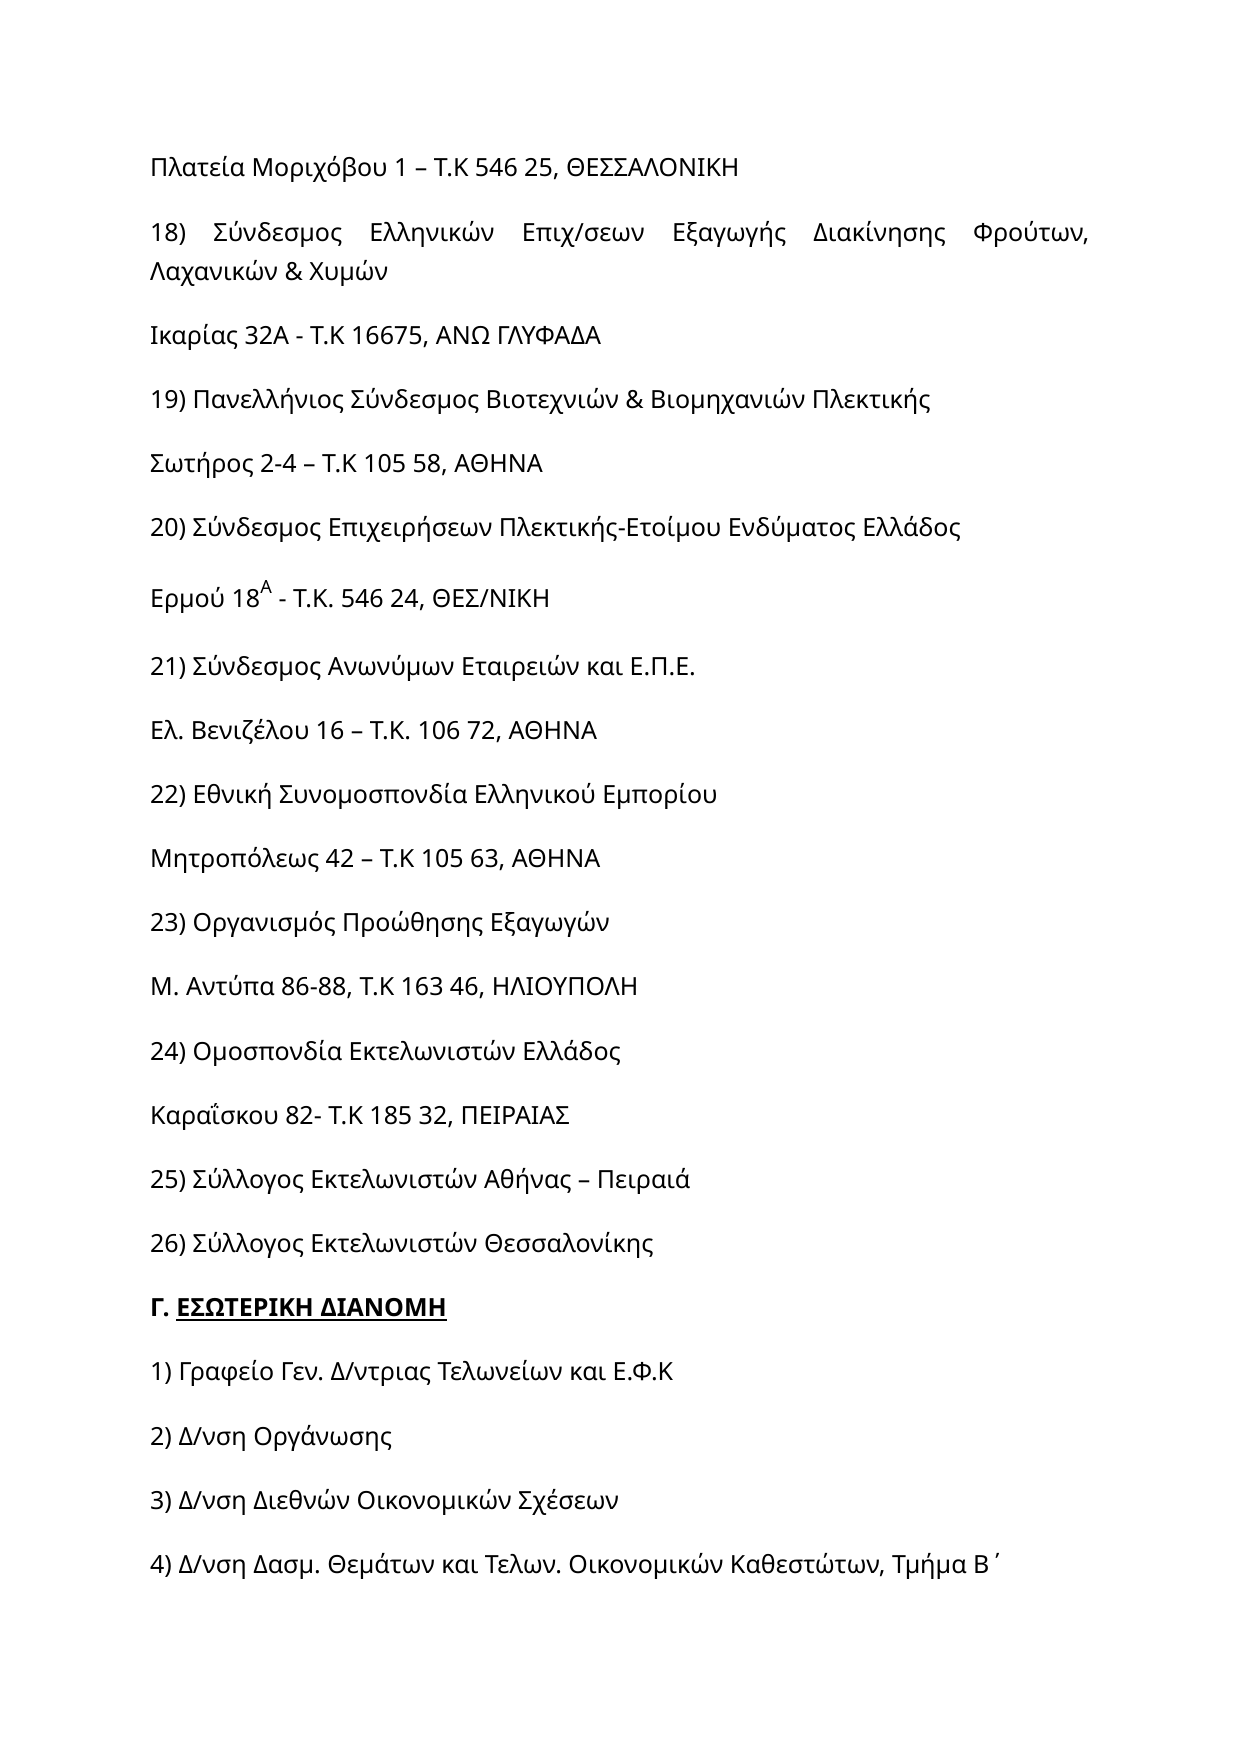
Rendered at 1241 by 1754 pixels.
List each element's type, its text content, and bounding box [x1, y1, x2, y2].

text 18) Σύνδεσμος Ελληνικών Επιχ/σεων Εξαγωγής Διακίνησης Φρούτων, Λαχανικών & Χυμών [150, 214, 1090, 287]
text 4) Δ/νση Δασμ. Θεμάτων και Τελων. Οικονομικών Καθεστώτων, Τμήμα Β΄ [150, 1546, 1090, 1581]
text 3) Δ/νση Διεθνών Οικονομικών Σχέσεων [150, 1482, 1090, 1516]
text Ελ. Βενιζέλου 16 – Τ.Κ. 106 72, ΑΘΗΝΑ [150, 712, 1090, 746]
text Πλατεία Μοριχόβου 1 – Τ.Κ 546 25, ΘΕΣΣΑΛΟΝΙΚΗ [150, 150, 1090, 184]
text Σωτήρος 2-4 – Τ.Κ 105 58, ΑΘΗΝΑ [150, 446, 1090, 480]
text 23) Οργανισμός Προώθησης Εξαγωγών [150, 905, 1090, 939]
text 26) Σύλλογος Εκτελωνιστών Θεσσαλονίκης [150, 1226, 1090, 1260]
text Καραΐσκου 82- Τ.Κ 185 32, ΠΕΙΡΑΙΑΣ [150, 1097, 1090, 1131]
text 21) Σύνδεσμος Ανωνύμων Εταιρειών και Ε.Π.Ε. [150, 648, 1090, 682]
text 22) Εθνική Συνομοσπονδία Ελληνικού Εμπορίου [150, 776, 1090, 811]
text Μητροπόλεως 42 – Τ.Κ 105 63, ΑΘΗΝΑ [150, 841, 1090, 875]
text 24) Ομοσπονδία Εκτελωνιστών Ελλάδος [150, 1033, 1090, 1067]
text Ερμού 18Α - Τ.Κ. 546 24, ΘΕΣ/ΝΙΚΗ [150, 574, 1090, 617]
text 1) Γραφείο Γεν. Δ/ντριας Τελωνείων και Ε.Φ.Κ [150, 1354, 1090, 1388]
text 19) Πανελλήνιος Σύνδεσμος Βιοτεχνιών & Βιομηχανιών Πλεκτικής [150, 382, 1090, 416]
text Μ. Αντύπα 86-88, Τ.Κ 163 46, ΗΛΙΟΥΠΟΛΗ [150, 969, 1090, 1003]
text 25) Σύλλογος Εκτελωνιστών Αθήνας – Πειραιά [150, 1161, 1090, 1196]
text Γ. ΕΣΩΤΕΡΙΚΗ ΔΙΑΝΟΜΗ [150, 1290, 1090, 1324]
text Ικαρίας 32Α - Τ.Κ 16675, ΑΝΩ ΓΛΥΦΑΔΑ [150, 317, 1090, 352]
text 2) Δ/νση Οργάνωσης [150, 1418, 1090, 1452]
text 20) Σύνδεσμος Επιχειρήσεων Πλεκτικής-Ετοίμου Ενδύματος Ελλάδος [150, 510, 1090, 544]
